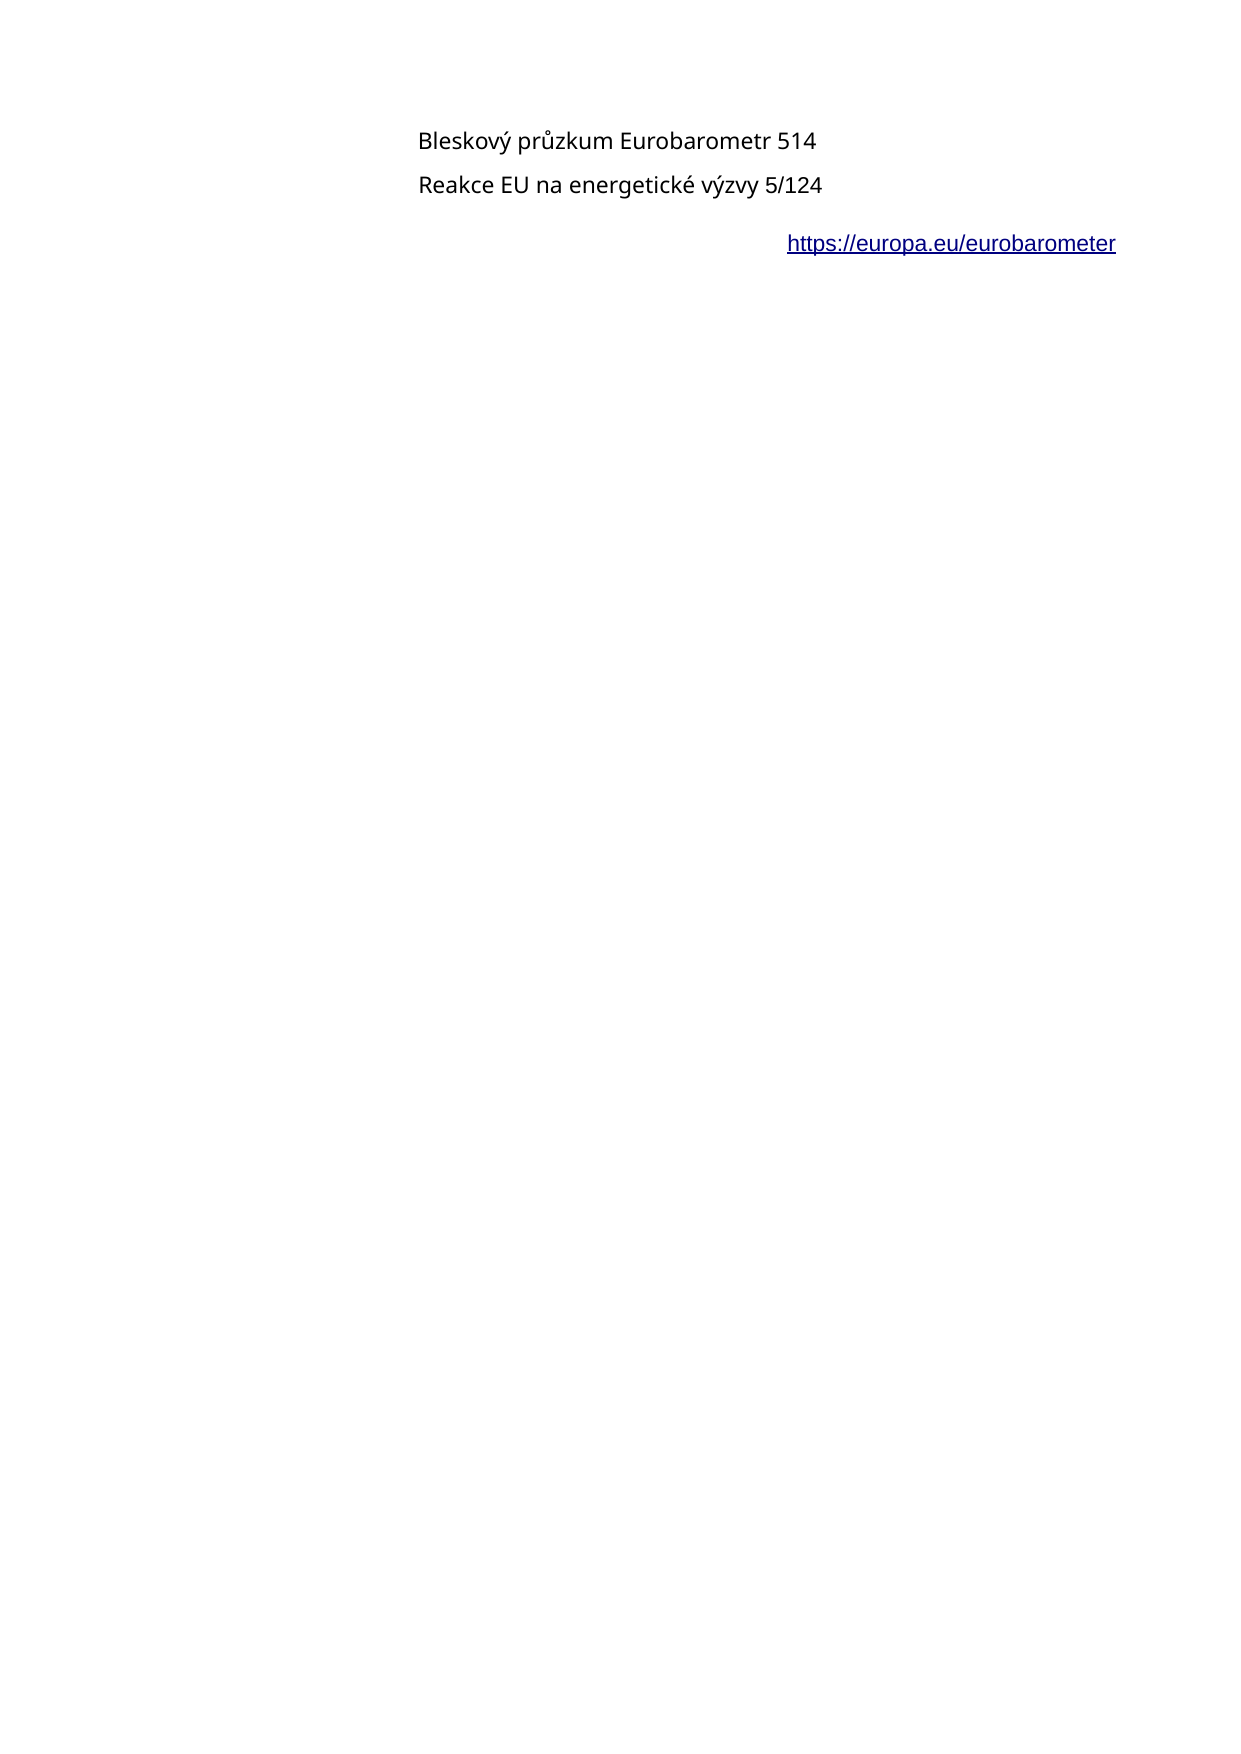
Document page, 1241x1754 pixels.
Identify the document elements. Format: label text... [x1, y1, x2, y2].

text https://europa.eu/eurobarometer [118, 229, 1122, 256]
